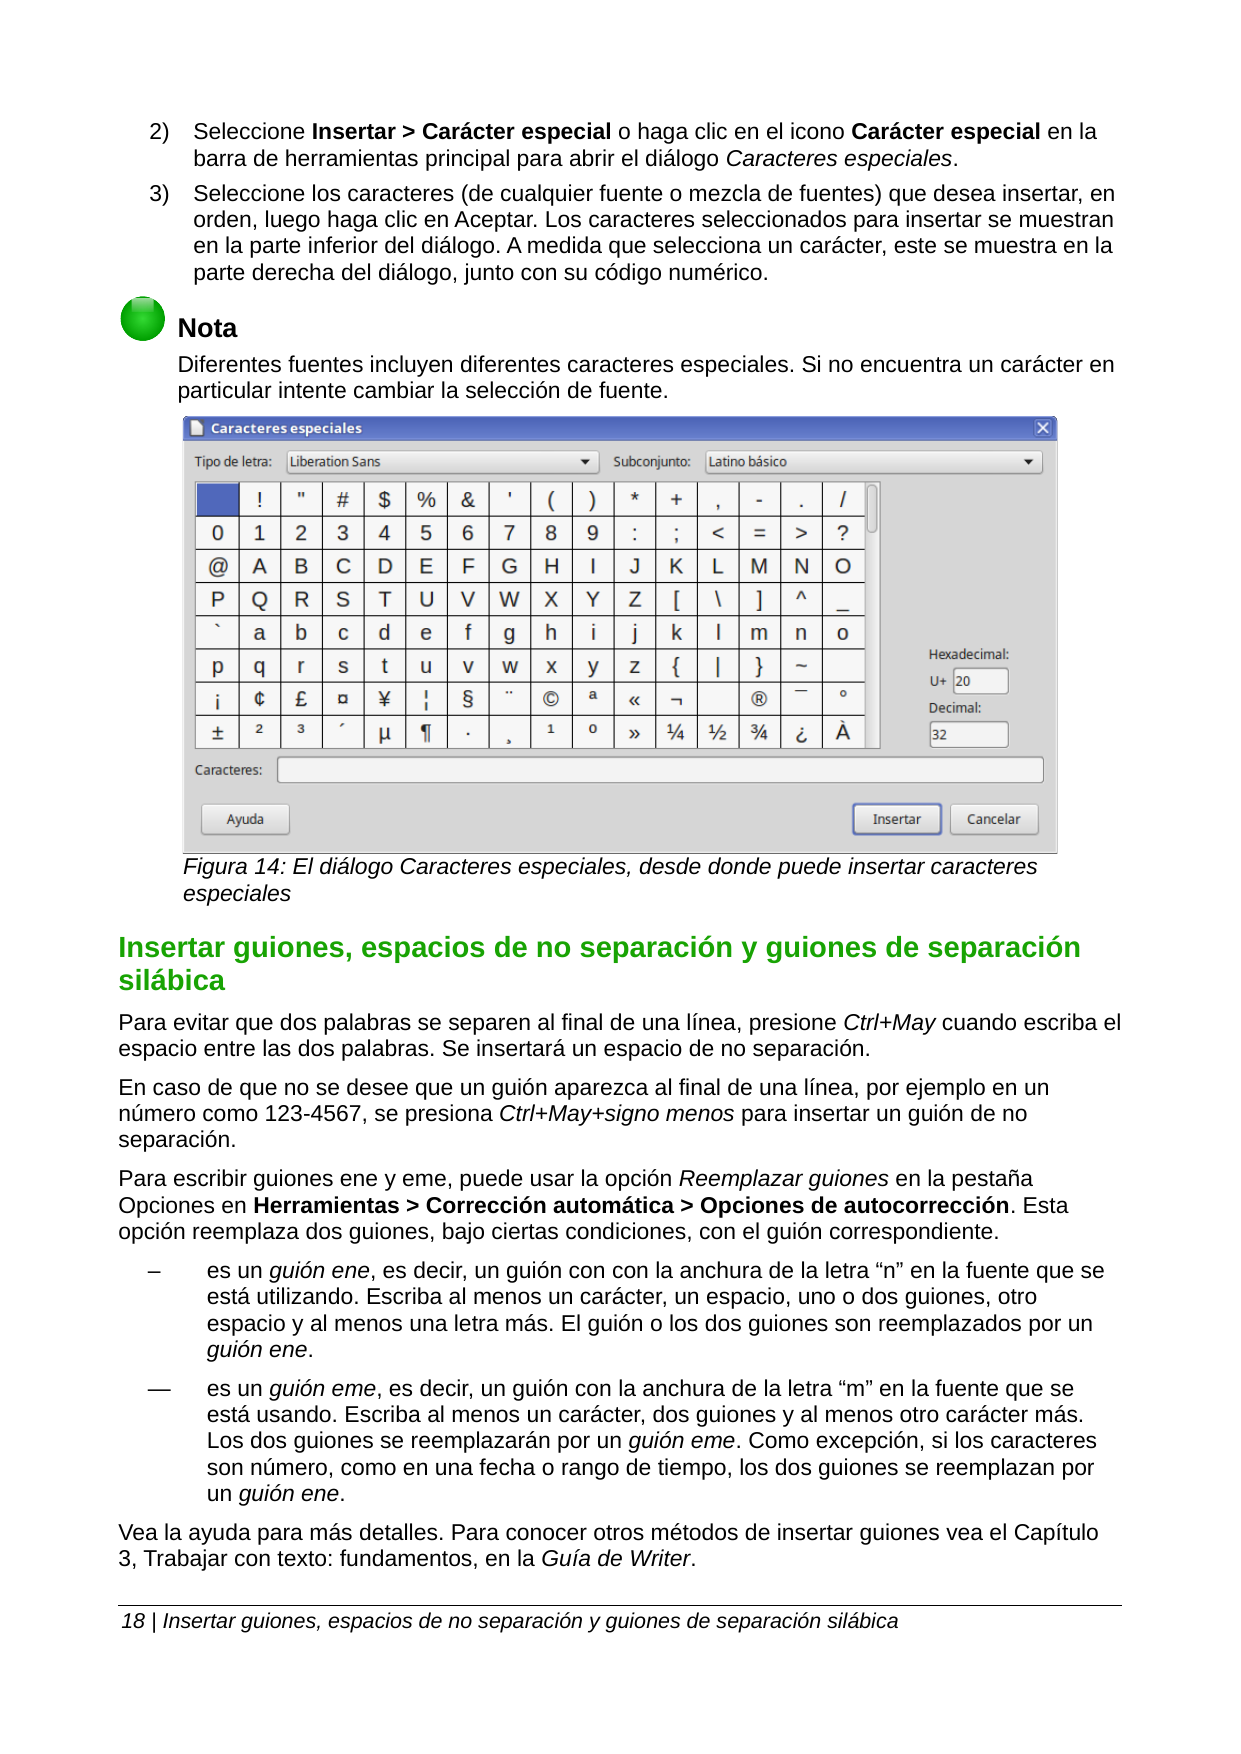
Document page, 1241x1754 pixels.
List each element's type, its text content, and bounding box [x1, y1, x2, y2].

list — es un guión eme, es decir, un guión con la anchura de la letra “m” en la fuente que se está usando. Escriba al menos un carácter, dos guiones y al menos otro carácter más. Los dos guiones se reemplazarán por un guión eme. Como excepción, si los caracteres son número, como en una fecha o rango de tiempo, los dos guiones se reemplazan por un guión ene. [148, 1375, 1122, 1507]
list Seleccione los caracteres (de cualquier fuente o mezcla de fuentes) que desea insertar, en orden, luego haga clic en Aceptar. Los caracteres seleccionados para insertar se muestran en la parte inferior del diálogo. A medida que selecciona un carácter, este se muestra en la parte derecha del diálogo, junto con su código numérico. [169, 180, 1122, 285]
list – es un guión ene, es decir, un guión con con la anchura de la letra “n” en la fuente que se está utilizando. Escriba al menos un carácter, un espacio, uno o dos guiones, otro espacio y al menos una letra más. El guión o los dos guiones son reemplazados por un guión ene. [148, 1257, 1122, 1362]
text Vea la ayuda para más detalles. Para conocer otros métodos de insertar guiones vea el Capítulo 3, Trabajar con texto: fundamentos, en la Guía de Writer. [118, 1519, 1122, 1572]
text En caso de que no se desee que un guión aparezca al final de una línea, por ejemplo en un número como 123‑4567, se presiona Ctrl+May+signo menos para insertar un guión de no separación. [118, 1074, 1122, 1153]
subtitle Insertar guiones, espacios de no separación y guiones de separación silábica [118, 930, 1122, 997]
subtitle Nota [118, 294, 1122, 343]
text Para evitar que dos palabras se separen al final de una línea, presione Ctrl+May cuando escriba el espacio entre las dos palabras. Se insertará un espacio de no separación. [118, 1008, 1122, 1061]
list Seleccione Insertar > Carácter especial o haga clic en el icono Carácter especial en la barra de herramientas principal para abrir el diálogo Caracteres especiales. [169, 118, 1122, 171]
text Figura 14: El diálogo Caracteres especiales, desde donde puede insertar caracteres especiales [183, 854, 1057, 906]
picture [182, 416, 1058, 854]
text Para escribir guiones ene y eme, puede usar la opción Reemplazar guiones en la pestaña Opciones en Herramientas > Corrección automática > Opciones de autocorrección. Esta opción reemplaza dos guiones, bajo ciertas condiciones, con el guión correspondiente. [118, 1165, 1122, 1244]
text Diferentes fuentes incluyen diferentes caracteres especiales. Si no encuentra un carácter en particular intente cambiar la selección de fuente. [177, 351, 1122, 403]
